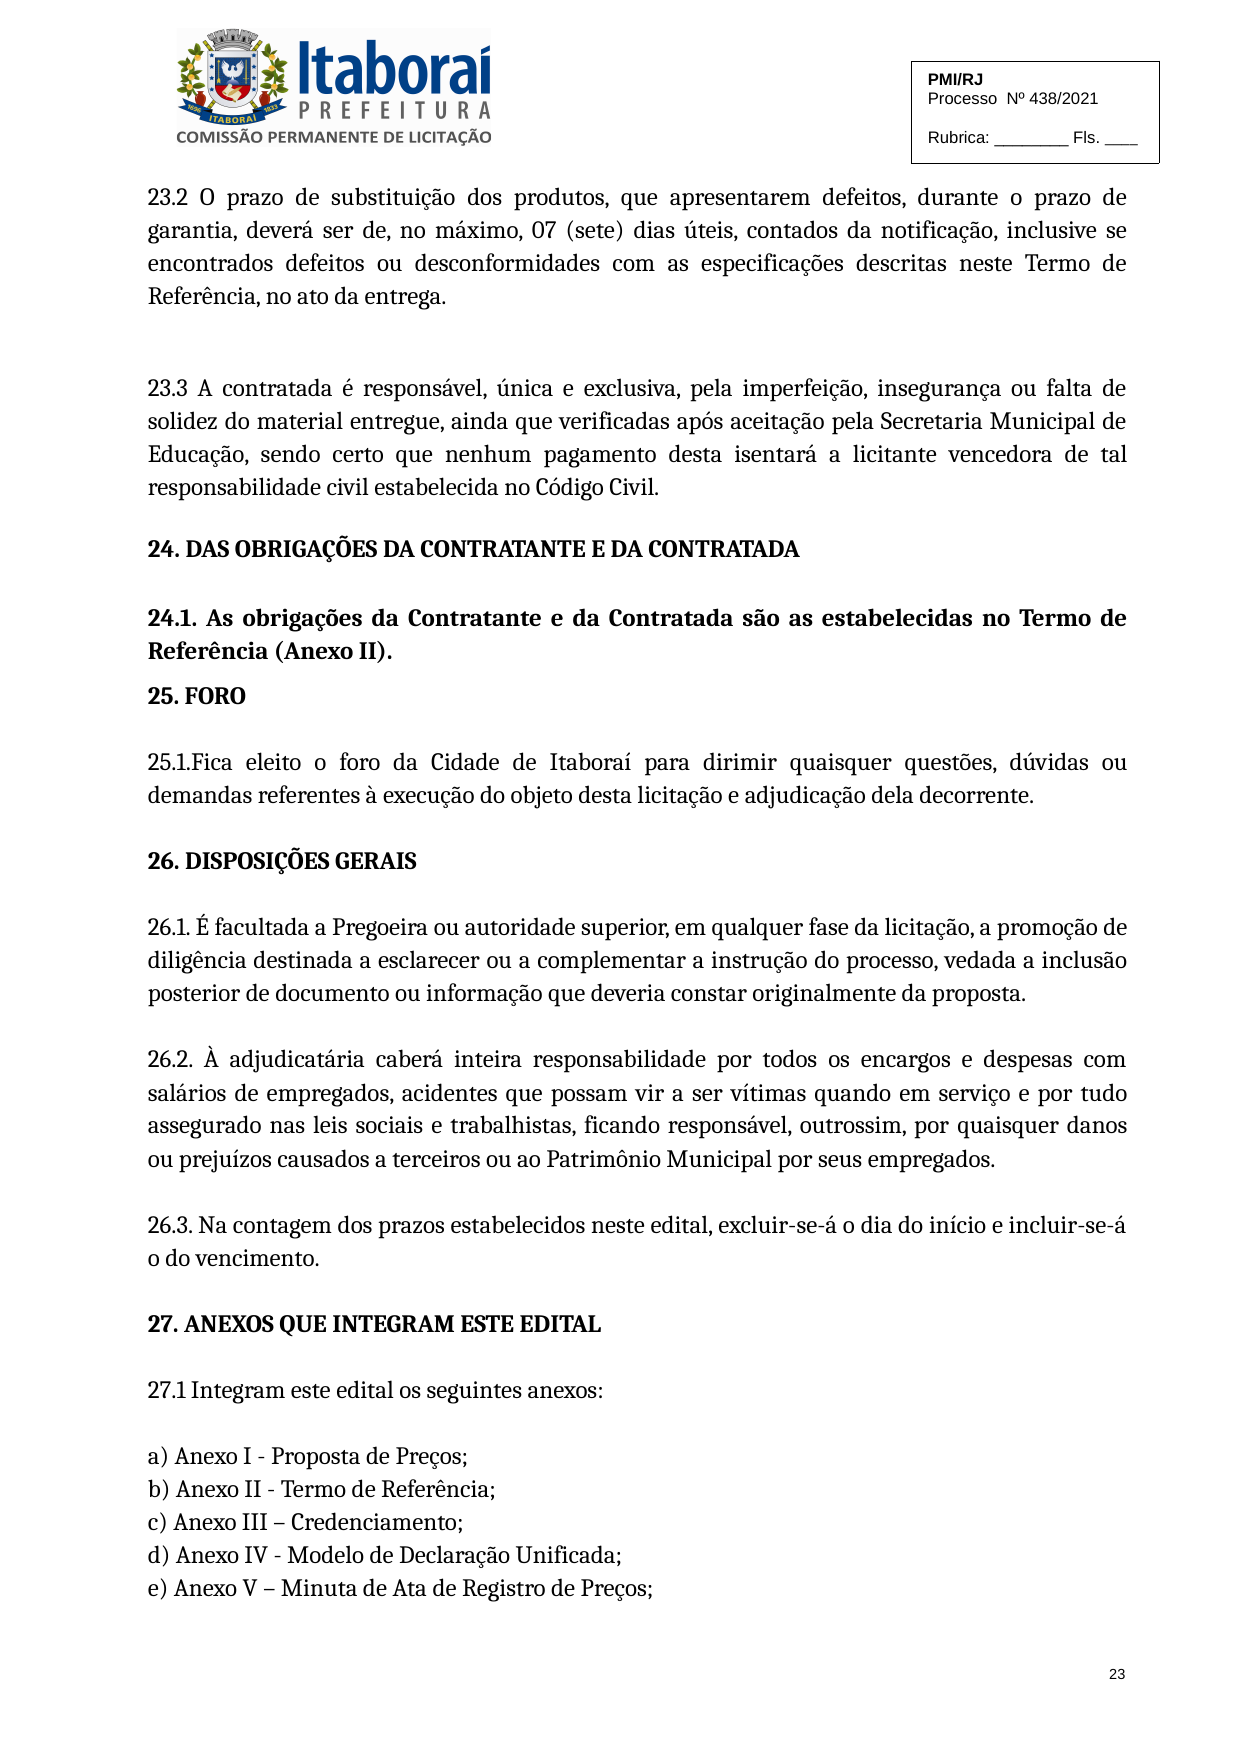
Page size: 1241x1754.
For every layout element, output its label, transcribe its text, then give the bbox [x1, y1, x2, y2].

text 23.3 A contratada é responsável, única e exclusiva, pela imperfeição, insegurança ou falta de solidez do material entregue, ainda que verificadas após aceitação pela Secretaria Municipal de Educação, sendo certo que nenhum pagamento desta isentará a licitante vencedora de tal responsabilidade civil estabelecida no Código Civil. [148, 373, 1128, 501]
picture [176, 28, 492, 147]
text 26.3. Na contagem dos prazos estabelecidos neste edital, excluir-se-á o dia do início e incluir-se-á o do vencimento. [148, 1211, 1128, 1272]
text c) Anexo III – Credenciamento; [148, 1508, 1128, 1536]
text 27. ANEXOS QUE INTEGRAM ESTE EDITAL [148, 1309, 1128, 1338]
text 23.2 O prazo de substituição dos produtos, que apresentarem defeitos, durante o prazo de garantia, deverá ser de, no máximo, 07 (sete) dias úteis, contados da notificação, inclusive se encontrados defeitos ou desconformidades com as especificações descritas neste Termo de Referência, no ato da entrega. [148, 183, 1128, 311]
text 26.1. É facultada a Pregoeira ou autoridade superior, em qualquer fase da licitação, a promoção de diligência destinada a esclarecer ou a complementar a instrução do processo, vedada a inclusão posterior de documento ou informação que deveria constar originalmente da proposta. [148, 913, 1128, 1008]
text 25. FORO [148, 682, 1128, 711]
text 24.1. As obrigações da Contratante e da Contratada são as estabelecidas no Termo de Referência (Anexo II). [148, 604, 1128, 666]
text e) Anexo V – Minuta de Ata de Registro de Preços; [148, 1574, 1128, 1602]
text 26. DISPOSIÇÕES GERAIS [148, 847, 1128, 876]
text d) Anexo IV - Modelo de Declaração Unificada; [148, 1541, 1128, 1569]
text a) Anexo I - Proposta de Preços; [148, 1442, 1128, 1470]
text b) Anexo II - Termo de Referência; [148, 1475, 1128, 1503]
text 26.2. À adjudicatária caberá inteira responsabilidade por todos os encargos e despesas com salários de empregados, acidentes que possam vir a ser vítimas quando em serviço e por tudo assegurado nas leis sociais e trabalhistas, ficando responsável, outrossim, por quaisquer danos ou prejuízos causados a terceiros ou ao Patrimônio Municipal por seus empregados. [148, 1045, 1128, 1173]
text 27.1 Integram este edital os seguintes anexos: [148, 1376, 1128, 1404]
text 25.1.Fica eleito o foro da Cidade de Itaboraí para dirimir quaisquer questões, dúvidas ou demandas referentes à execução do objeto desta licitação e adjudicação dela decorrente. [148, 748, 1128, 810]
text 24. DAS OBRIGAÇÕES DA CONTRATANTE E DA CONTRATADA [148, 535, 1128, 563]
